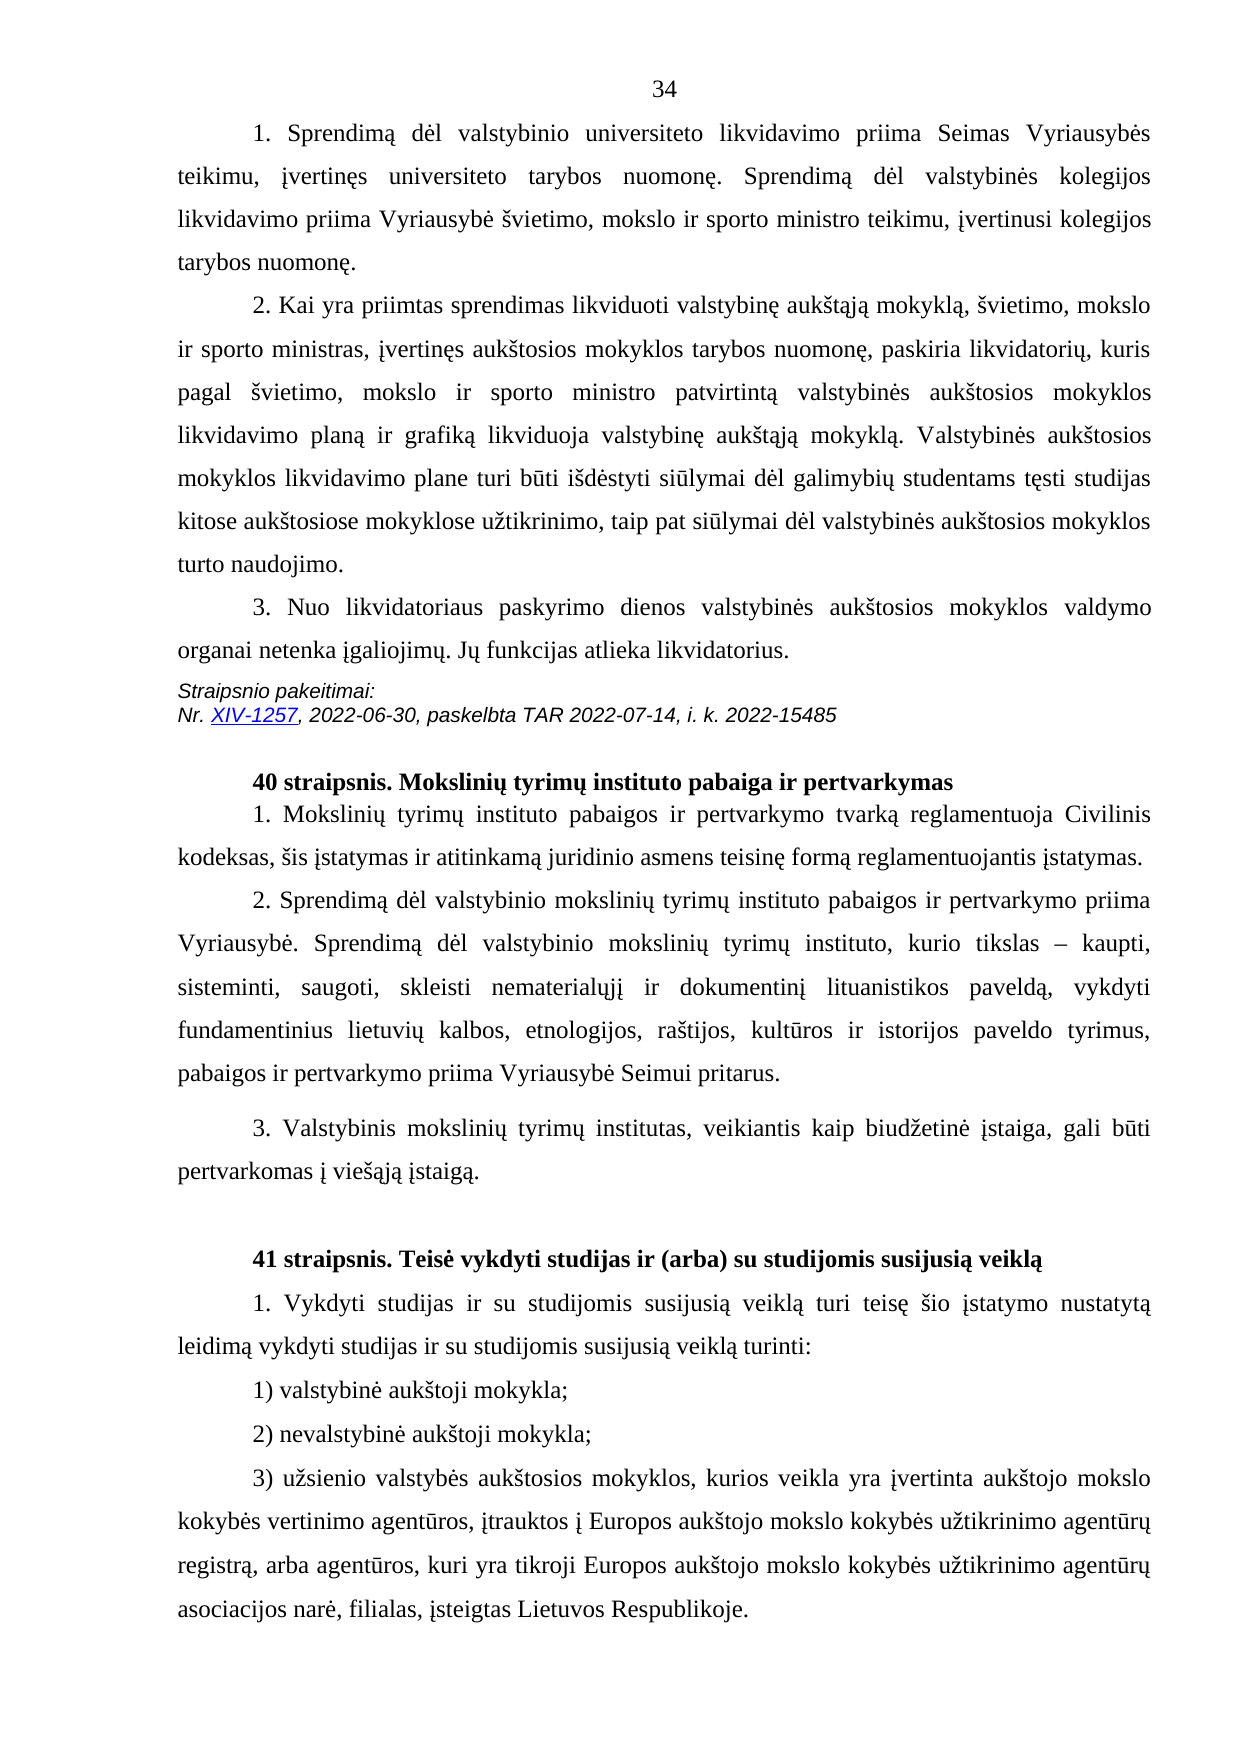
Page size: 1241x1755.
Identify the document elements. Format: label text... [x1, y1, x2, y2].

text 40 straipsnis. Mokslinių tyrimų instituto pabaiga ir pertvarkymas [177, 755, 1152, 799]
text Nr. XIV-1257, 2022-06-30, paskelbta TAR 2022-07-14, i. k. 2022-15485 [177, 703, 1152, 727]
text 1. Sprendimą dėl valstybinio universiteto likvidavimo priima Seimas Vyriausybės teikimu, įvertinęs universiteto tarybos nuomonę. Sprendimą dėl valstybinės kolegijos likvidavimo priima Vyriausybė švietimo, mokslo ir sporto ministro teikimu, įvertinusi kolegijos tarybos nuomonę. [177, 118, 1152, 276]
text 3. Valstybinis mokslinių tyrimų institutas, veikiantis kaip biudžetinė įstaiga, gali būti pertvarkomas į viešąją įstaigą. [177, 1101, 1152, 1188]
text 2) nevalstybinė aukštoji mokykla; [177, 1407, 1152, 1451]
text 1) valstybinė aukštoji mokykla; [177, 1363, 1152, 1407]
text 41 straipsnis. Teisė vykdyti studijas ir (arba) su studijomis susijusią veiklą [177, 1232, 1152, 1276]
text 2. Sprendimą dėl valstybinio mokslinių tyrimų instituto pabaigos ir pertvarkymo priima Vyriausybė. Sprendimą dėl valstybinio mokslinių tyrimų instituto, kurio tikslas – kaupti, sisteminti, saugoti, skleisti nematerialųjį ir dokumentinį lituanistikos paveldą, vykdyti fundamentinius lietuvių kalbos, etnologijos, raštijos, kultūros ir istorijos paveldo tyrimus, pabaigos ir pertvarkymo priima Vyriausybė Seimui pritarus. [177, 885, 1152, 1087]
text 2. Kai yra priimtas sprendimas likviduoti valstybinę aukštąją mokyklą, švietimo, mokslo ir sporto ministras, įvertinęs aukštosios mokyklos tarybos nuomonę, paskiria likvidatorių, kuris pagal švietimo, mokslo ir sporto ministro patvirtintą valstybinės aukštosios mokyklos likvidavimo planą ir grafiką likviduoja valstybinę aukštąją mokyklą. Valstybinės aukštosios mokyklos likvidavimo plane turi būti išdėstyti siūlymai dėl galimybių studentams tęsti studijas kitose aukštosiose mokyklose užtikrinimo, taip pat siūlymai dėl valstybinės aukštosios mokyklos turto naudojimo. [177, 291, 1152, 578]
text 1. Mokslinių tyrimų instituto pabaigos ir pertvarkymo tvarką reglamentuoja Civilinis kodeksas, šis įstatymas ir atitinkamą juridinio asmens teisinę formą reglamentuojantis įstatymas. [177, 799, 1152, 871]
text Straipsnio pakeitimai: [177, 679, 1152, 703]
text 3. Nuo likvidatoriaus paskyrimo dienos valstybinės aukštosios mokyklos valdymo organai netenka įgaliojimų. Jų funkcijas atlieka likvidatorius. [177, 592, 1152, 664]
text 3) užsienio valstybės aukštosios mokyklos, kurios veikla yra įvertinta aukštojo mokslo kokybės vertinimo agentūros, įtrauktos į Europos aukštojo mokslo kokybės užtikrinimo agentūrų registrą, arba agentūros, kuri yra tikroji Europos aukštojo mokslo kokybės užtikrinimo agentūrų asociacijos narė, filialas, įsteigtas Lietuvos Respublikoje. [177, 1451, 1152, 1626]
text 1. Vykdyti studijas ir su studijomis susijusią veiklą turi teisę šio įstatymo nustatytą leidimą vykdyti studijas ir su studijomis susijusią veiklą turinti: [177, 1276, 1152, 1363]
